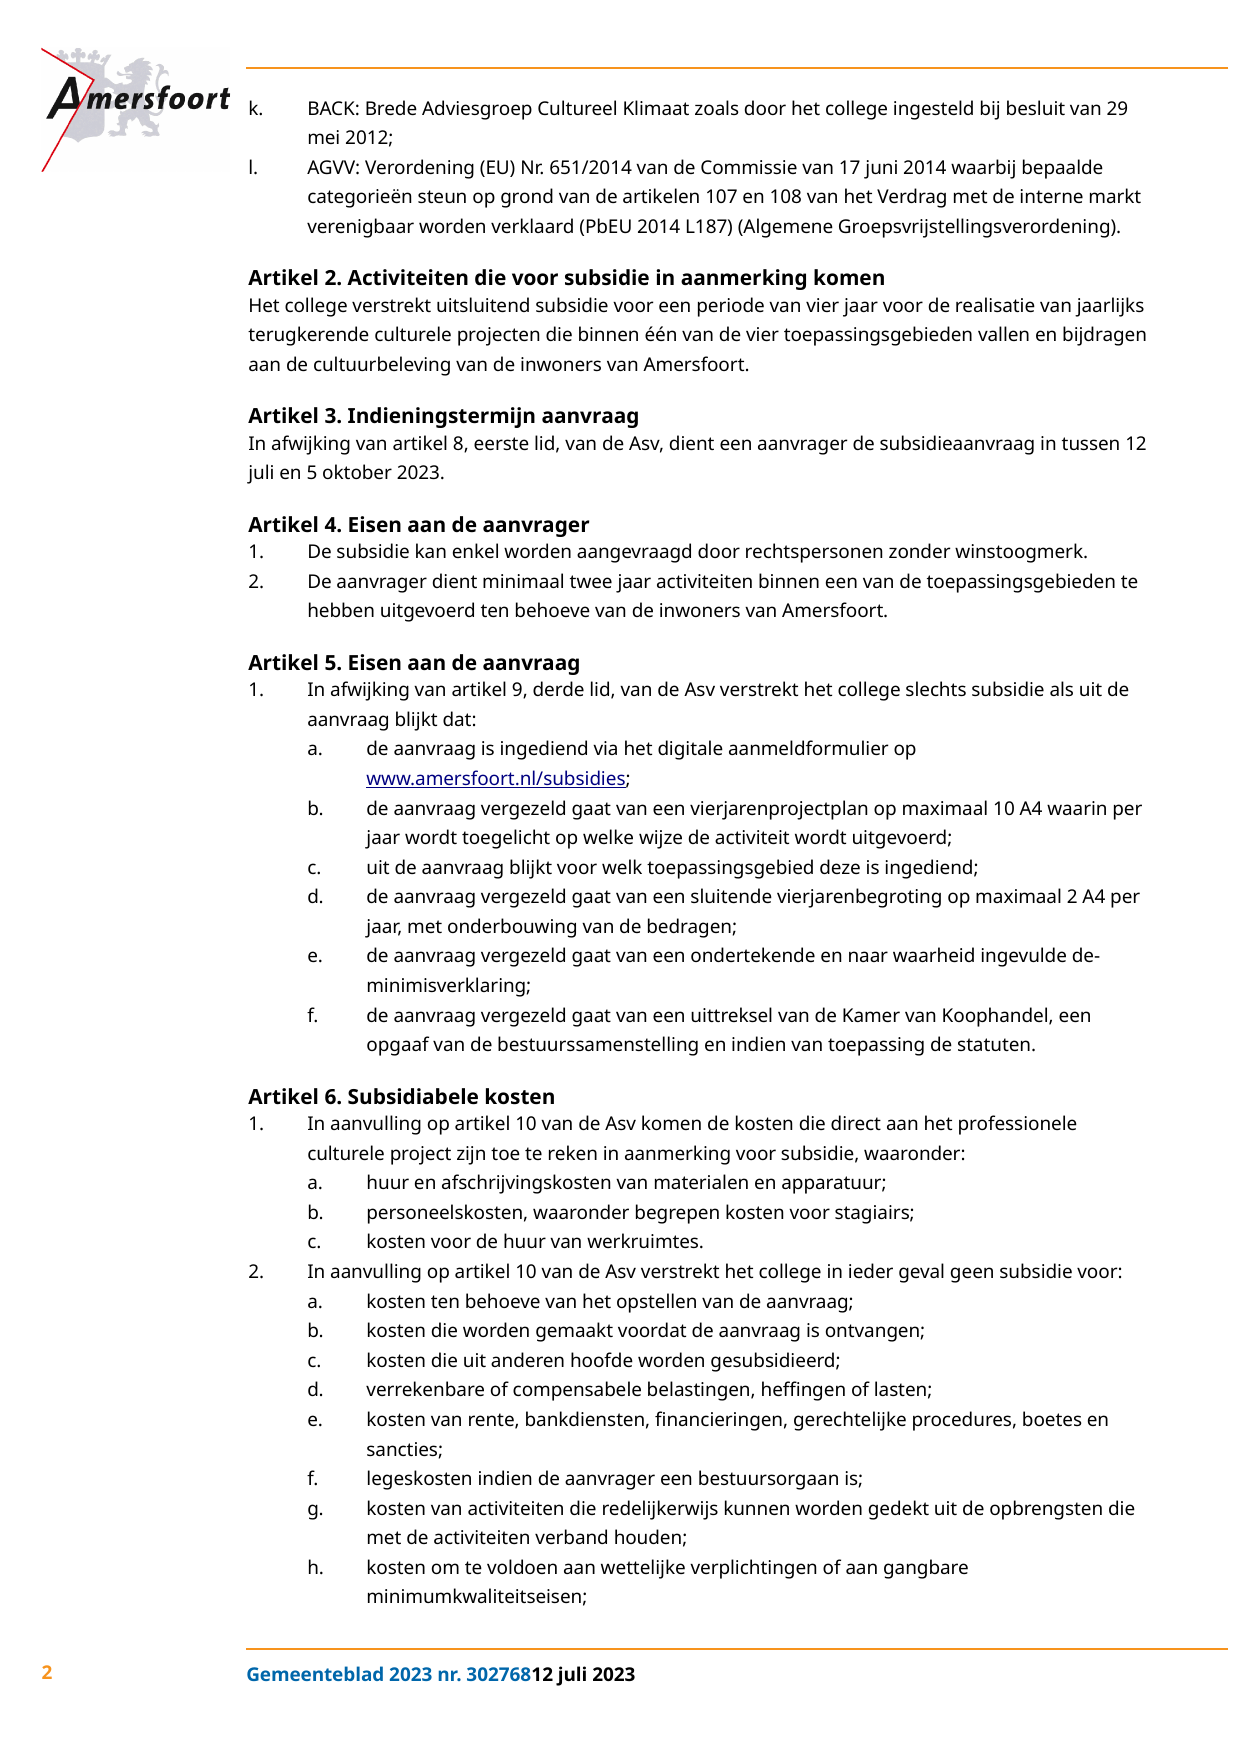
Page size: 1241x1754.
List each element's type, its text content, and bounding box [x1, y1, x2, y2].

list De aanvrager dient minimaal twee jaar activiteiten binnen een van de toepassingsgebieden te hebben uitgevoerd ten behoeve van de inwoners van Amersfoort. [248, 568, 1152, 623]
list kosten van rente, bankdiensten, financieringen, gerechtelijke procedures, boetes en sancties; [307, 1406, 1152, 1461]
list BACK: Brede Adviesgroep Cultureel Klimaat zoals door het college ingesteld bij besluit van 29 mei 2012; [248, 95, 1152, 150]
list de aanvraag vergezeld gaat van een ondertekende en naar waarheid ingevulde de-minimisverklaring; [307, 943, 1152, 998]
list personeelskosten, waaronder begrepen kosten voor stagiairs; [307, 1199, 1152, 1225]
text Artikel 2. Activiteiten die voor subsidie in aanmerking komen [248, 263, 1152, 292]
list kosten van activiteiten die redelijkerwijs kunnen worden gedekt uit de opbrengsten die met de activiteiten verband houden; [307, 1495, 1152, 1550]
list De subsidie kan enkel worden aangevraagd door rechtspersonen zonder winstoogmerk. [248, 538, 1152, 564]
list kosten om te voldoen aan wettelijke verplichtingen of aan gangbare minimumkwaliteitseisen; [307, 1554, 1152, 1609]
list kosten ten behoeve van het opstellen van de aanvraag; [307, 1288, 1152, 1313]
text Artikel 6. Subsidiabele kosten [248, 1082, 1152, 1110]
text Artikel 4. Eisen aan de aanvrager [248, 510, 1152, 538]
list kosten die uit anderen hoofde worden gesubsidieerd; [307, 1347, 1152, 1373]
list legeskosten indien de aanvrager een bestuursorgaan is; [307, 1465, 1152, 1491]
list de aanvraag vergezeld gaat van een uittreksel van de Kamer van Koophandel, een opgaaf van de bestuurssamenstelling en indien van toepassing de statuten. [307, 1002, 1152, 1057]
picture [41, 47, 231, 172]
text Artikel 5. Eisen aan de aanvraag [248, 648, 1152, 676]
list kosten voor de huur van werkruimtes. [307, 1229, 1152, 1254]
list In aanvulling op artikel 10 van de Asv komen de kosten die direct aan het professionele culturele project zijn toe te reken in aanmerking voor subsidie, waaronder: [248, 1110, 1152, 1166]
text Het college verstrekt uitsluitend subsidie voor een periode van vier jaar voor de realisatie van jaarlijks terugkerende culturele projecten die binnen één van de vier toepassingsgebieden vallen en bijdragen aan de cultuurbeleving van de inwoners van Amersfoort. [248, 292, 1152, 377]
text In afwijking van artikel 8, eerste lid, van de Asv, dient een aanvrager de subsidieaanvraag in tussen 12 juli en 5 oktober 2023. [248, 430, 1152, 485]
list de aanvraag vergezeld gaat van een sluitende vierjarenbegroting op maximaal 2 A4 per jaar, met onderbouwing van de bedragen; [307, 883, 1152, 939]
list kosten die worden gemaakt voordat de aanvraag is ontvangen; [307, 1317, 1152, 1343]
list In afwijking van artikel 9, derde lid, van de Asv verstrekt het college slechts subsidie als uit de aanvraag blijkt dat: [248, 676, 1152, 732]
list de aanvraag vergezeld gaat van een vierjarenprojectplan op maximaal 10 A4 waarin per jaar wordt toegelicht op welke wijze de activiteit wordt uitgevoerd; [307, 795, 1152, 850]
list AGVV: Verordening (EU) Nr. 651/2014 van de Commissie van 17 juni 2014 waarbij bepaalde categorieën steun op grond van de artikelen 107 en 108 van het Verdrag met de interne markt verenigbaar worden verklaard (PbEU 2014 L187) (Algemene Groepsvrijstellingsverordening). [248, 154, 1152, 239]
list uit de aanvraag blijkt voor welk toepassingsgebied deze is ingediend; [307, 854, 1152, 880]
list verrekenbare of compensabele belastingen, heffingen of lasten; [307, 1377, 1152, 1402]
list huur en afschrijvingskosten van materialen en apparatuur; [307, 1169, 1152, 1195]
text Artikel 3. Indieningstermijn aanvraag [248, 402, 1152, 430]
list In aanvulling op artikel 10 van de Asv verstrekt het college in ieder geval geen subsidie voor: [248, 1258, 1152, 1284]
list de aanvraag is ingediend via het digitale aanmeldformulier op www.amersfoort.nl/subsidies; [307, 736, 1152, 791]
